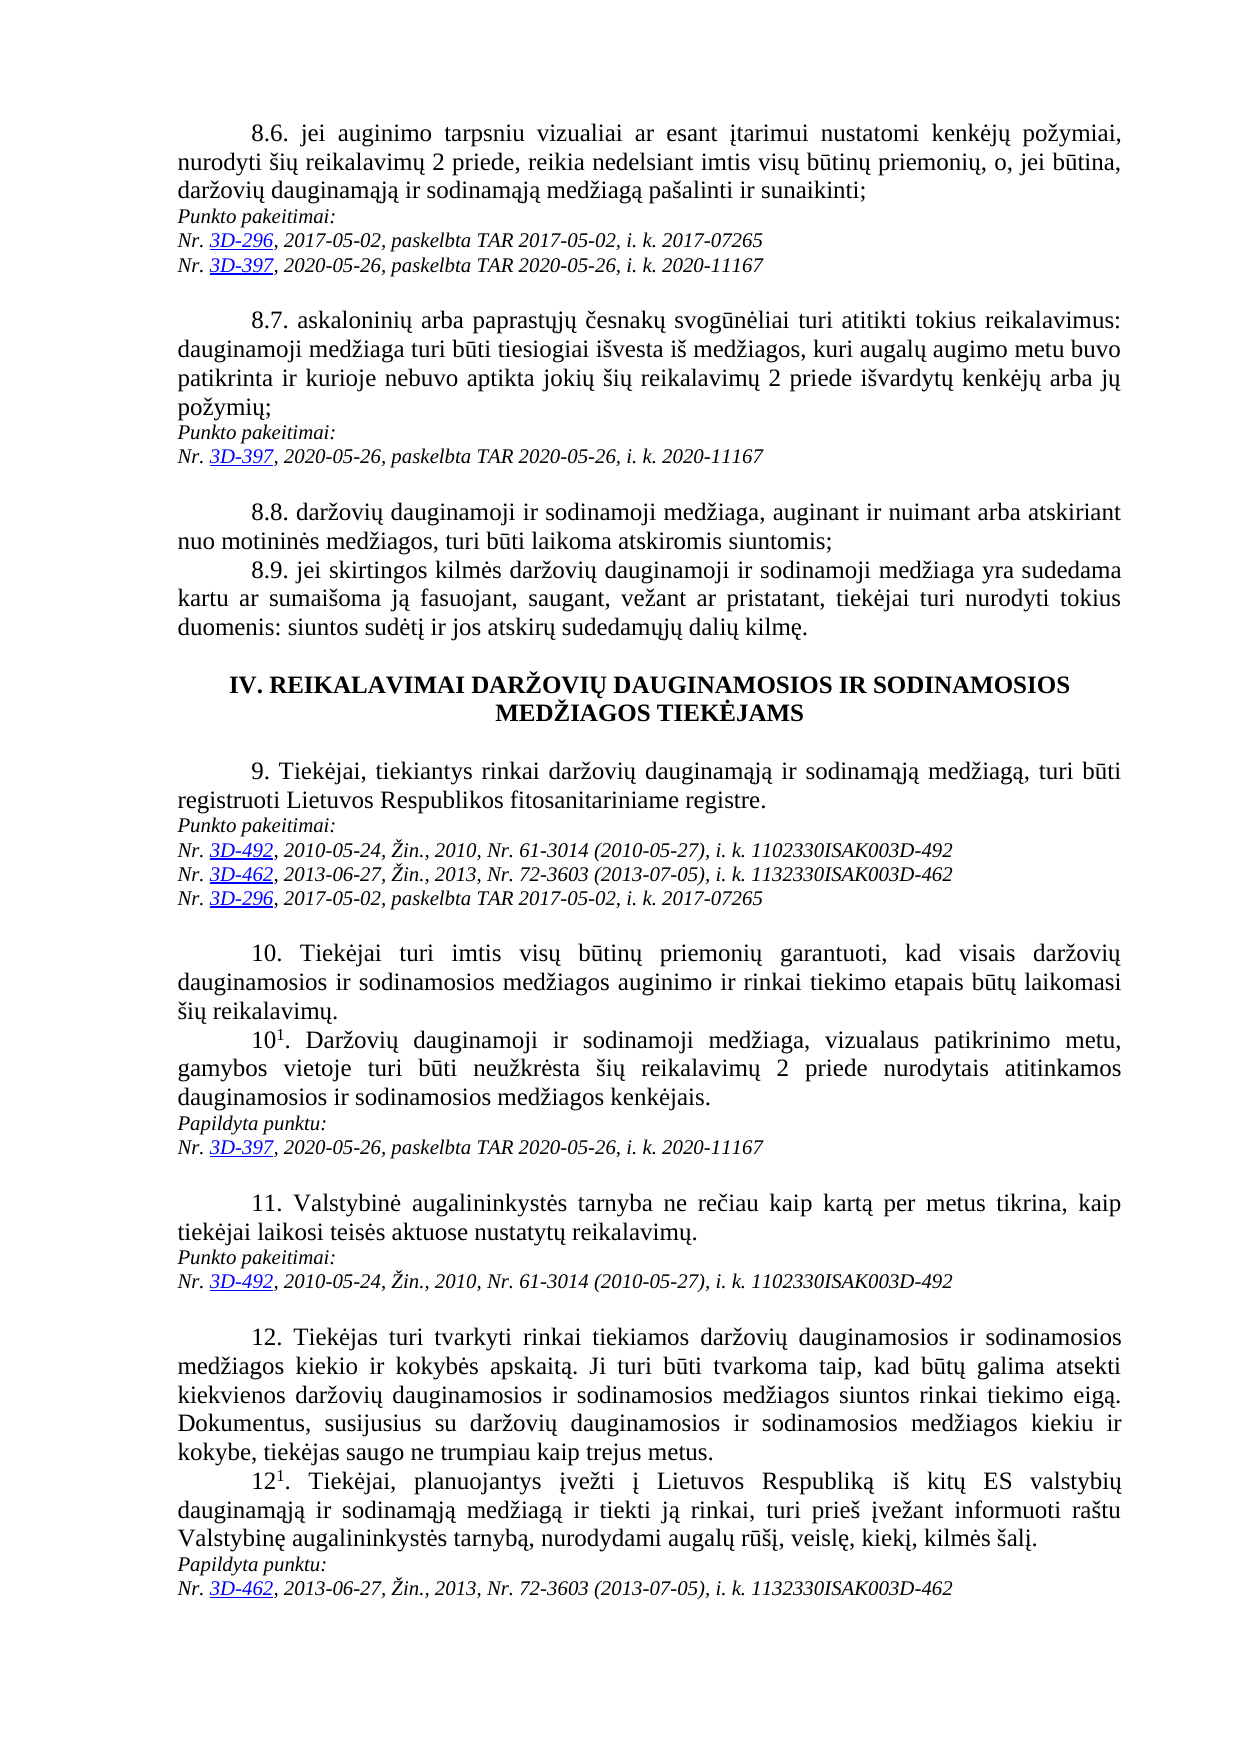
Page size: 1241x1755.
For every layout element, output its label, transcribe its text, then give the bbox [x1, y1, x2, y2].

text IV. REIKALAVIMAI DARŽOVIŲ DAUGINAMOSIOS IR SODINAMOSIOS MEDŽIAGOS TIEKĖJAMS [177, 670, 1122, 727]
text Nr. 3D-462, 2013-06-27, Žin., 2013, Nr. 72-3603 (2013-07-05), i. k. 1132330ISAK003D-462 [177, 862, 1122, 886]
text 101. Daržovių dauginamoji ir sodinamoji medžiaga, vizualaus patikrinimo metu, gamybos vietoje turi būti neužkrėsta šių reikalavimų 2 priede nurodytais atitinkamos dauginamosios ir sodinamosios medžiagos kenkėjais. [177, 1025, 1122, 1111]
text Punkto pakeitimai: [177, 204, 1122, 228]
text 8.6. jei auginimo tarpsniu vizualiai ar esant įtarimui nustatomi kenkėjų požymiai, nurodyti šių reikalavimų 2 priede, reikia nedelsiant imtis visų būtinų priemonių, o, jei būtina, daržovių dauginamąją ir sodinamąją medžiagą pašalinti ir sunaikinti; [177, 118, 1122, 204]
text 121. Tiekėjai, planuojantys įvežti į Lietuvos Respubliką iš kitų ES valstybių dauginamąją ir sodinamąją medžiagą ir tiekti ją rinkai, turi prieš įvežant informuoti raštu Valstybinę augalininkystės tarnybą, nurodydami augalų rūšį, veislę, kiekį, kilmės šalį. [177, 1466, 1122, 1552]
text 12. Tiekėjas turi tvarkyti rinkai tiekiamos daržovių dauginamosios ir sodinamosios medžiagos kiekio ir kokybės apskaitą. Ji turi būti tvarkoma taip, kad būtų galima atsekti kiekvienos daržovių dauginamosios ir sodinamosios medžiagos siuntos rinkai tiekimo eigą. Dokumentus, susijusius su daržovių dauginamosios ir sodinamosios medžiagos kiekiu ir kokybe, tiekėjas saugo ne trumpiau kaip trejus metus. [177, 1322, 1122, 1466]
text Nr. 3D-397, 2020-05-26, paskelbta TAR 2020-05-26, i. k. 2020-11167 [177, 444, 1122, 468]
text 10. Tiekėjai turi imtis visų būtinų priemonių garantuoti, kad visais daržovių dauginamosios ir sodinamosios medžiagos auginimo ir rinkai tiekimo etapais būtų laikomasi šių reikalavimų. [177, 938, 1122, 1025]
text Punkto pakeitimai: [177, 420, 1122, 444]
text Nr. 3D-462, 2013-06-27, Žin., 2013, Nr. 72-3603 (2013-07-05), i. k. 1132330ISAK003D-462 [177, 1576, 1122, 1600]
text Nr. 3D-492, 2010-05-24, Žin., 2010, Nr. 61-3014 (2010-05-27), i. k. 1102330ISAK003D-492 [177, 1269, 1122, 1293]
text 11. Valstybinė augalininkystės tarnyba ne rečiau kaip kartą per metus tikrina, kaip tiekėjai laikosi teisės aktuose nustatytų reikalavimų. [177, 1188, 1122, 1245]
text Nr. 3D-397, 2020-05-26, paskelbta TAR 2020-05-26, i. k. 2020-11167 [177, 1135, 1122, 1159]
text Nr. 3D-296, 2017-05-02, paskelbta TAR 2017-05-02, i. k. 2017-07265 [177, 886, 1122, 910]
text 9. Tiekėjai, tiekiantys rinkai daržovių dauginamąją ir sodinamąją medžiagą, turi būti registruoti Lietuvos Respublikos fitosanitariniame registre. [177, 756, 1122, 813]
text Punkto pakeitimai: [177, 813, 1122, 837]
text Papildyta punktu: [177, 1111, 1122, 1135]
text Nr. 3D-296, 2017-05-02, paskelbta TAR 2017-05-02, i. k. 2017-07265 [177, 228, 1122, 252]
text Nr. 3D-492, 2010-05-24, Žin., 2010, Nr. 61-3014 (2010-05-27), i. k. 1102330ISAK003D-492 [177, 837, 1122, 862]
text Nr. 3D-397, 2020-05-26, paskelbta TAR 2020-05-26, i. k. 2020-11167 [177, 252, 1122, 277]
text 8.8. daržovių dauginamoji ir sodinamoji medžiaga, auginant ir nuimant arba atskiriant nuo motininės medžiagos, turi būti laikoma atskiromis siuntomis; [177, 497, 1122, 555]
text 8.7. askaloninių arba paprastųjų česnakų svogūnėliai turi atitikti tokius reikalavimus: dauginamoji medžiaga turi būti tiesiogiai išvesta iš medžiagos, kuri augalų augimo metu buvo patikrinta ir kurioje nebuvo aptikta jokių šių reikalavimų 2 priede išvardytų kenkėjų arba jų požymių; [177, 305, 1122, 420]
text 8.9. jei skirtingos kilmės daržovių dauginamoji ir sodinamoji medžiaga yra sudedama kartu ar sumaišoma ją fasuojant, saugant, vežant ar pristatant, tiekėjai turi nurodyti tokius duomenis: siuntos sudėtį ir jos atskirų sudedamųjų dalių kilmę. [177, 555, 1122, 641]
text Punkto pakeitimai: [177, 1245, 1122, 1269]
text Papildyta punktu: [177, 1552, 1122, 1576]
